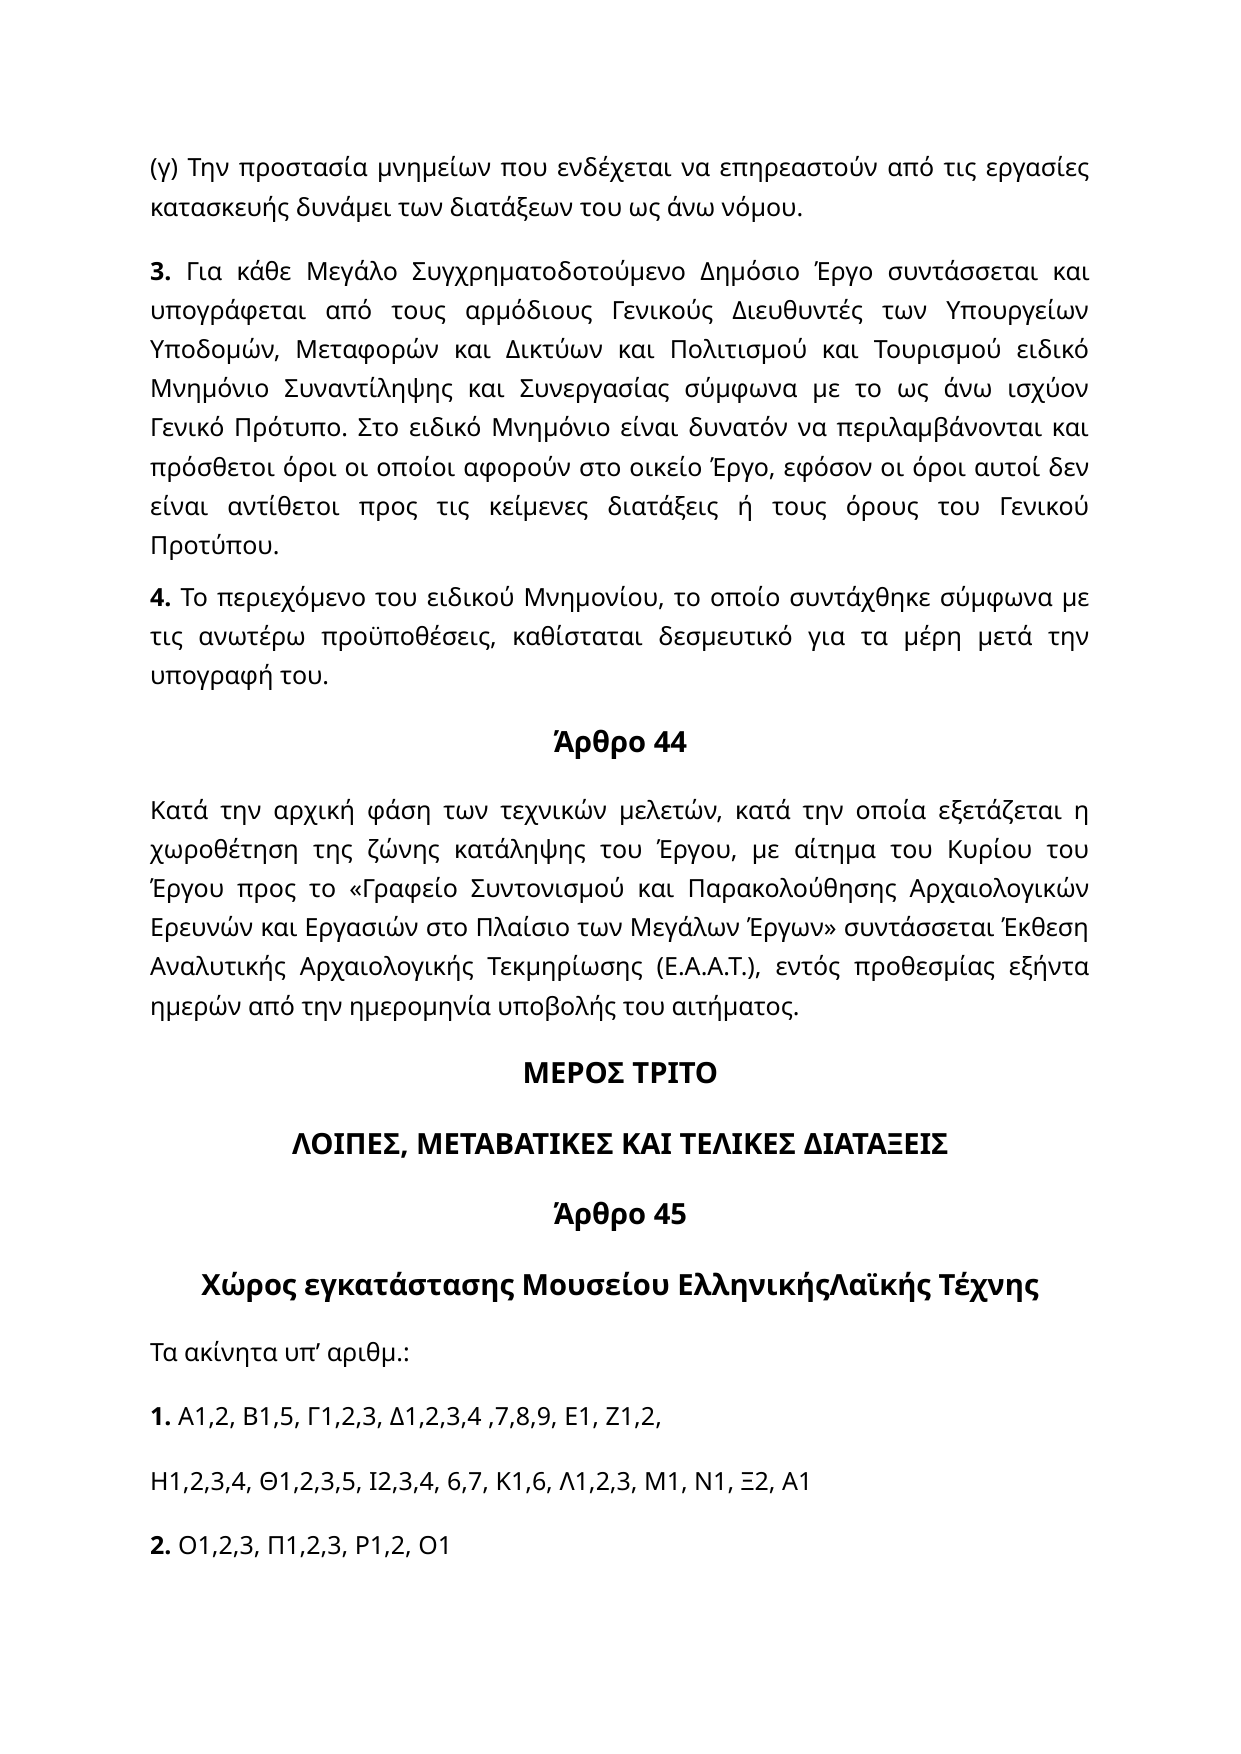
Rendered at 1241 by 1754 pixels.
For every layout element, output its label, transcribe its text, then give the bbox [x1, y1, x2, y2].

text (γ) Την προστασία μνημείων που ενδέχεται να επηρεαστούν από τις εργασίες κατασκευής δυνάμει των διατάξεων του ως άνω νόμου. [150, 150, 1090, 223]
subtitle Χώρος εγκατάστασης Μουσείου ΕλληνικήςΛαϊκής Τέχνης [150, 1264, 1090, 1304]
subtitle Άρθρο 44 [150, 722, 1090, 761]
subtitle ΜΕΡΟΣ ΤΡΙΤΟ [150, 1052, 1090, 1092]
text 4. Το περιεχόμενο του ειδικού Μνημονίου, το οποίο συντάχθηκε σύμφωνα με τις ανωτέρω προϋποθέσεις, καθίσταται δεσμευτικό για τα μέρη μετά την υπογραφή του. [150, 579, 1090, 692]
subtitle ΛΟΙΠΕΣ, ΜΕΤΑΒΑΤΙΚΕΣ ΚΑΙ ΤΕΛΙΚΕΣ ΔΙΑΤΑΞΕΙΣ [150, 1123, 1090, 1163]
text 3. Για κάθε Μεγάλο Συγχρηματοδοτούμενο Δημόσιο Έργο συντάσσεται και υπογράφεται από τους αρμόδιους Γενικούς Διευθυντές των Υπουργείων Υποδομών, Μεταφορών και Δικτύων και Πολιτισμού και Τουρισμού ειδικό Μνημόνιο Συναντίληψης και Συνεργασίας σύμφωνα με το ως άνω ισχύον Γενικό Πρότυπο. Στο ειδικό Μνημόνιο είναι δυνατόν να περιλαμβάνονται και πρόσθετοι όροι οι οποίοι αφορούν στο οικείο Έργο, εφόσον οι όροι αυτοί δεν είναι αντίθετοι προς τις κείμενες διατάξεις ή τους όρους του Γενικού Προτύπου. [150, 253, 1090, 562]
text 1. Α1,2, Β1,5, Γ1,2,3, Δ1,2,3,4 ,7,8,9, Ε1, Ζ1,2, [150, 1399, 1090, 1433]
text Κατά την αρχική φάση των τεχνικών μελετών, κατά την οποία εξετάζεται η χωροθέτηση της ζώνης κατάληψης του Έργου, με αίτημα του Κυρίου του Έργου προς το «Γραφείο Συντονισμού και Παρακολούθησης Αρχαιολογικών Ερευνών και Εργασιών στο Πλαίσιο των Μεγάλων Έργων» συντάσσεται Έκθεση Αναλυτικής Αρχαιολογικής Τεκμηρίωσης (Ε.Α.Α.Τ.), εντός προθεσμίας εξήντα ημερών από την ημερομηνία υποβολής του αιτήματος. [150, 792, 1090, 1022]
text Η1,2,3,4, Θ1,2,3,5, Ι2,3,4, 6,7, Κ1,6, Λ1,2,3, Μ1, Ν1, Ξ2, Α1 [150, 1463, 1090, 1497]
subtitle Άρθρο 45 [150, 1193, 1090, 1233]
text 2. Ο1,2,3, Π1,2,3, Ρ1,2, Ο1 [150, 1527, 1090, 1561]
text Τα ακίνητα υπ’ αριθμ.: [150, 1335, 1090, 1369]
